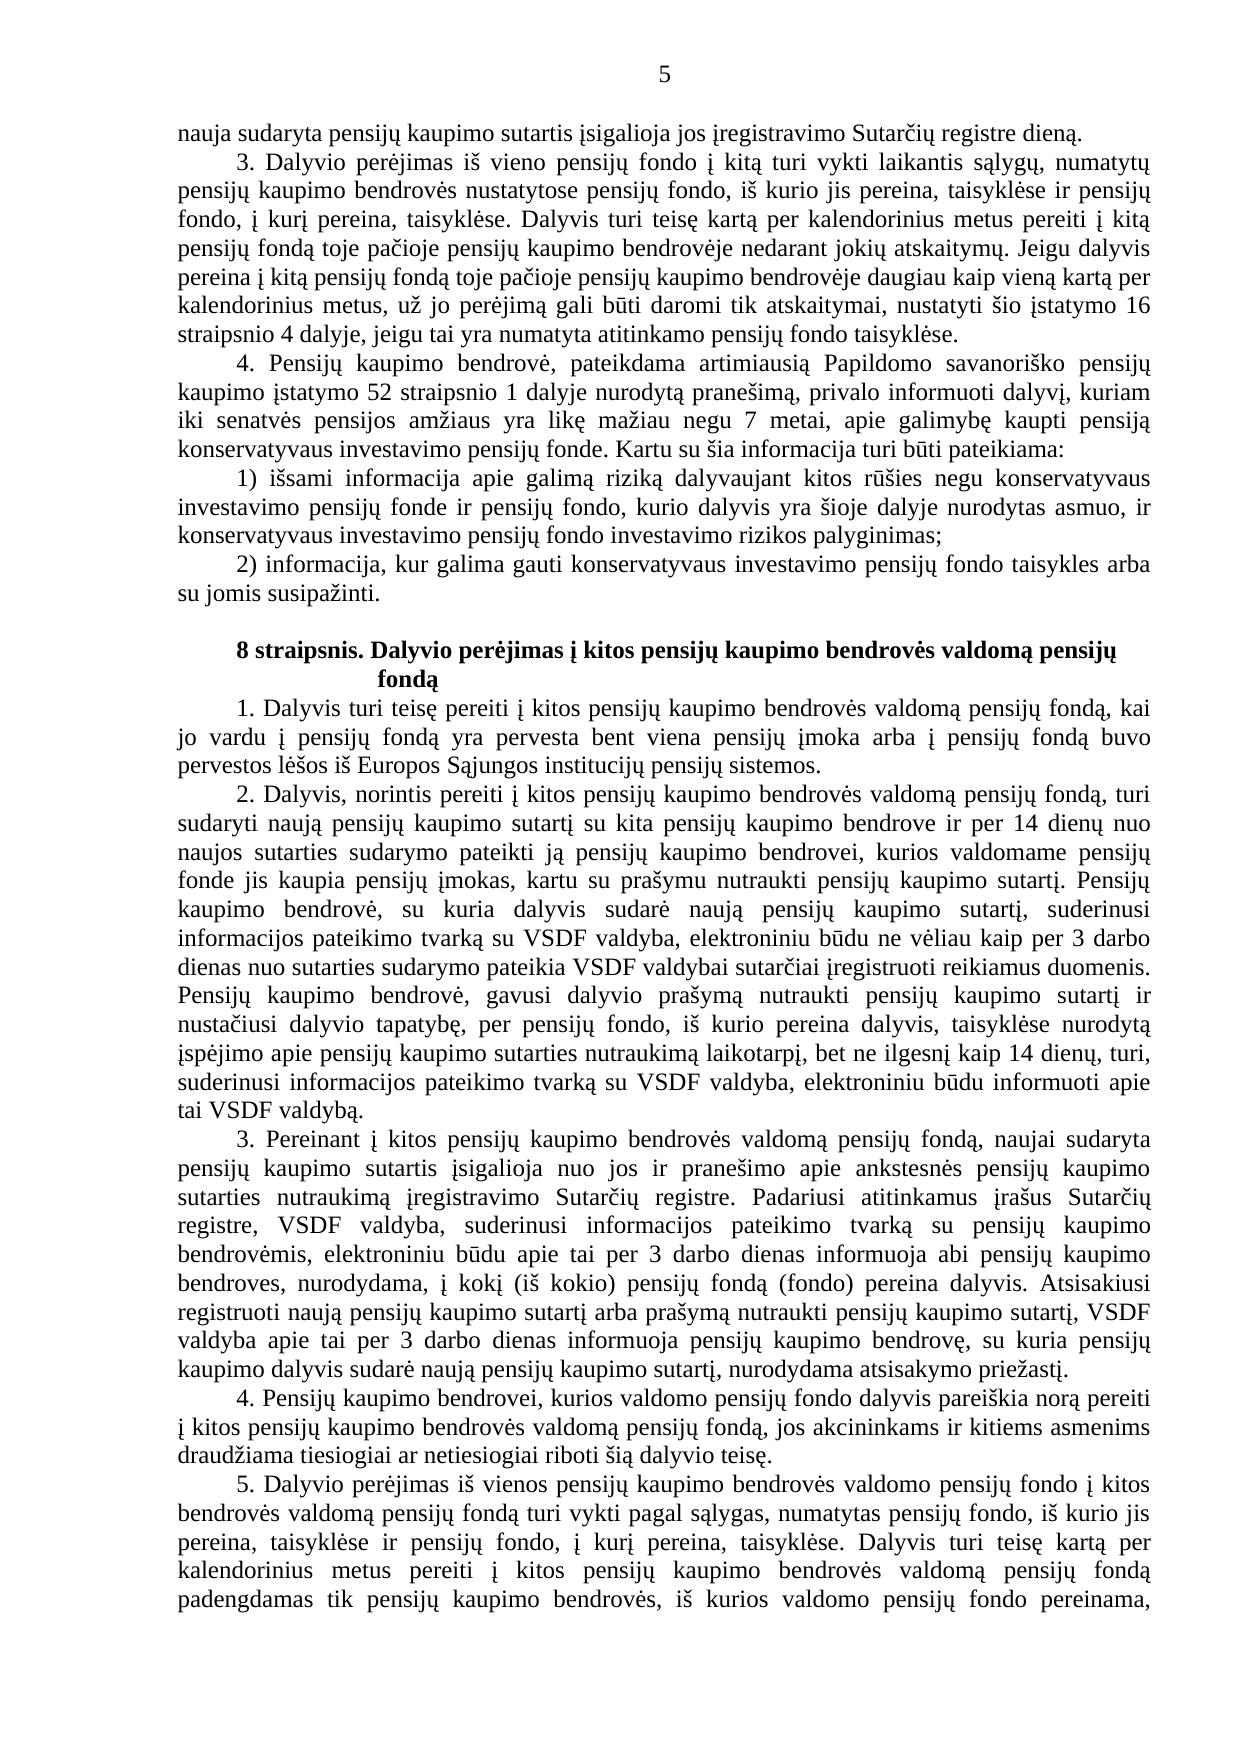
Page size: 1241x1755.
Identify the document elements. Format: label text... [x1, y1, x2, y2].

text 2) informacija, kur galima gauti konservatyvaus investavimo pensijų fondo taisykles arba su jomis susipažinti. [177, 549, 1152, 607]
text 2. Dalyvis, norintis pereiti į kitos pensijų kaupimo bendrovės valdomą pensijų fondą, turi sudaryti naują pensijų kaupimo sutartį su kita pensijų kaupimo bendrove ir per 14 dienų nuo naujos sutarties sudarymo pateikti ją pensijų kaupimo bendrovei, kurios valdomame pensijų fonde jis kaupia pensijų įmokas, kartu su prašymu nutraukti pensijų kaupimo sutartį. Pensijų kaupimo bendrovė, su kuria dalyvis sudarė naują pensijų kaupimo sutartį, suderinusi informacijos pateikimo tvarką su VSDF valdyba, elektroniniu būdu ne vėliau kaip per 3 darbo dienas nuo sutarties sudarymo pateikia VSDF valdybai sutarčiai įregistruoti reikiamus duomenis. Pensijų kaupimo bendrovė, gavusi dalyvio prašymą nutraukti pensijų kaupimo sutartį ir nustačiusi dalyvio tapatybę, per pensijų fondo, iš kurio pereina dalyvis, taisyklėse nurodytą įspėjimo apie pensijų kaupimo sutarties nutraukimą laikotarpį, bet ne ilgesnį kaip 14 dienų, turi, suderinusi informacijos pateikimo tvarką su VSDF valdyba, elektroniniu būdu informuoti apie tai VSDF valdybą. [177, 779, 1152, 1124]
text 1. Dalyvis turi teisę pereiti į kitos pensijų kaupimo bendrovės valdomą pensijų fondą, kai jo vardu į pensijų fondą yra pervesta bent viena pensijų įmoka arba į pensijų fondą buvo pervestos lėšos iš Europos Sąjungos institucijų pensijų sistemos. [177, 693, 1152, 779]
text 1) išsami informacija apie galimą riziką dalyvaujant kitos rūšies negu konservatyvaus investavimo pensijų fonde ir pensijų fondo, kurio dalyvis yra šioje dalyje nurodytas asmuo, ir konservatyvaus investavimo pensijų fondo investavimo rizikos palyginimas; [177, 463, 1152, 549]
text 5. Dalyvio perėjimas iš vienos pensijų kaupimo bendrovės valdomo pensijų fondo į kitos bendrovės valdomą pensijų fondą turi vykti pagal sąlygas, numatytas pensijų fondo, iš kurio jis pereina, taisyklėse ir pensijų fondo, į kurį pereina, taisyklėse. Dalyvis turi teisę kartą per kalendorinius metus pereiti į kitos pensijų kaupimo bendrovės valdomą pensijų fondą padengdamas tik pensijų kaupimo bendrovės, iš kurios valdomo pensijų fondo pereinama, [177, 1469, 1152, 1613]
text 3. Dalyvio perėjimas iš vieno pensijų fondo į kitą turi vykti laikantis sąlygų, numatytų pensijų kaupimo bendrovės nustatytose pensijų fondo, iš kurio jis pereina, taisyklėse ir pensijų fondo, į kurį pereina, taisyklėse. Dalyvis turi teisę kartą per kalendorinius metus pereiti į kitą pensijų fondą toje pačioje pensijų kaupimo bendrovėje nedarant jokių atskaitymų. Jeigu dalyvis pereina į kitą pensijų fondą toje pačioje pensijų kaupimo bendrovėje daugiau kaip vieną kartą per kalendorinius metus, už jo perėjimą gali būti daromi tik atskaitymai, nustatyti šio įstatymo 16 straipsnio 4 dalyje, jeigu tai yra numatyta atitinkamo pensijų fondo taisyklėse. [177, 147, 1152, 348]
text nauja sudaryta pensijų kaupimo sutartis įsigalioja jos įregistravimo Sutarčių registre dieną. [177, 118, 1152, 147]
text 8 straipsnis. Dalyvio perėjimas į kitos pensijų kaupimo bendrovės valdomą pensijų fondą [236, 636, 1152, 693]
text 4. Pensijų kaupimo bendrovei, kurios valdomo pensijų fondo dalyvis pareiškia norą pereiti į kitos pensijų kaupimo bendrovės valdomą pensijų fondą, jos akcininkams ir kitiems asmenims draudžiama tiesiogiai ar netiesiogiai riboti šią dalyvio teisę. [177, 1383, 1152, 1469]
text 4. Pensijų kaupimo bendrovė, pateikdama artimiausią Papildomo savanoriško pensijų kaupimo įstatymo 52 straipsnio 1 dalyje nurodytą pranešimą, privalo informuoti dalyvį, kuriam iki senatvės pensijos amžiaus yra likę mažiau negu 7 metai, apie galimybę kaupti pensiją konservatyvaus investavimo pensijų fonde. Kartu su šia informacija turi būti pateikiama: [177, 348, 1152, 463]
text 3. Pereinant į kitos pensijų kaupimo bendrovės valdomą pensijų fondą, naujai sudaryta pensijų kaupimo sutartis įsigalioja nuo jos ir pranešimo apie ankstesnės pensijų kaupimo sutarties nutraukimą įregistravimo Sutarčių registre. Padariusi atitinkamus įrašus Sutarčių registre, VSDF valdyba, suderinusi informacijos pateikimo tvarką su pensijų kaupimo bendrovėmis, elektroniniu būdu apie tai per 3 darbo dienas informuoja abi pensijų kaupimo bendroves, nurodydama, į kokį (iš kokio) pensijų fondą (fondo) pereina dalyvis. Atsisakiusi registruoti naują pensijų kaupimo sutartį arba prašymą nutraukti pensijų kaupimo sutartį, VSDF valdyba apie tai per 3 darbo dienas informuoja pensijų kaupimo bendrovę, su kuria pensijų kaupimo dalyvis sudarė naują pensijų kaupimo sutartį, nurodydama atsisakymo priežastį. [177, 1124, 1152, 1383]
